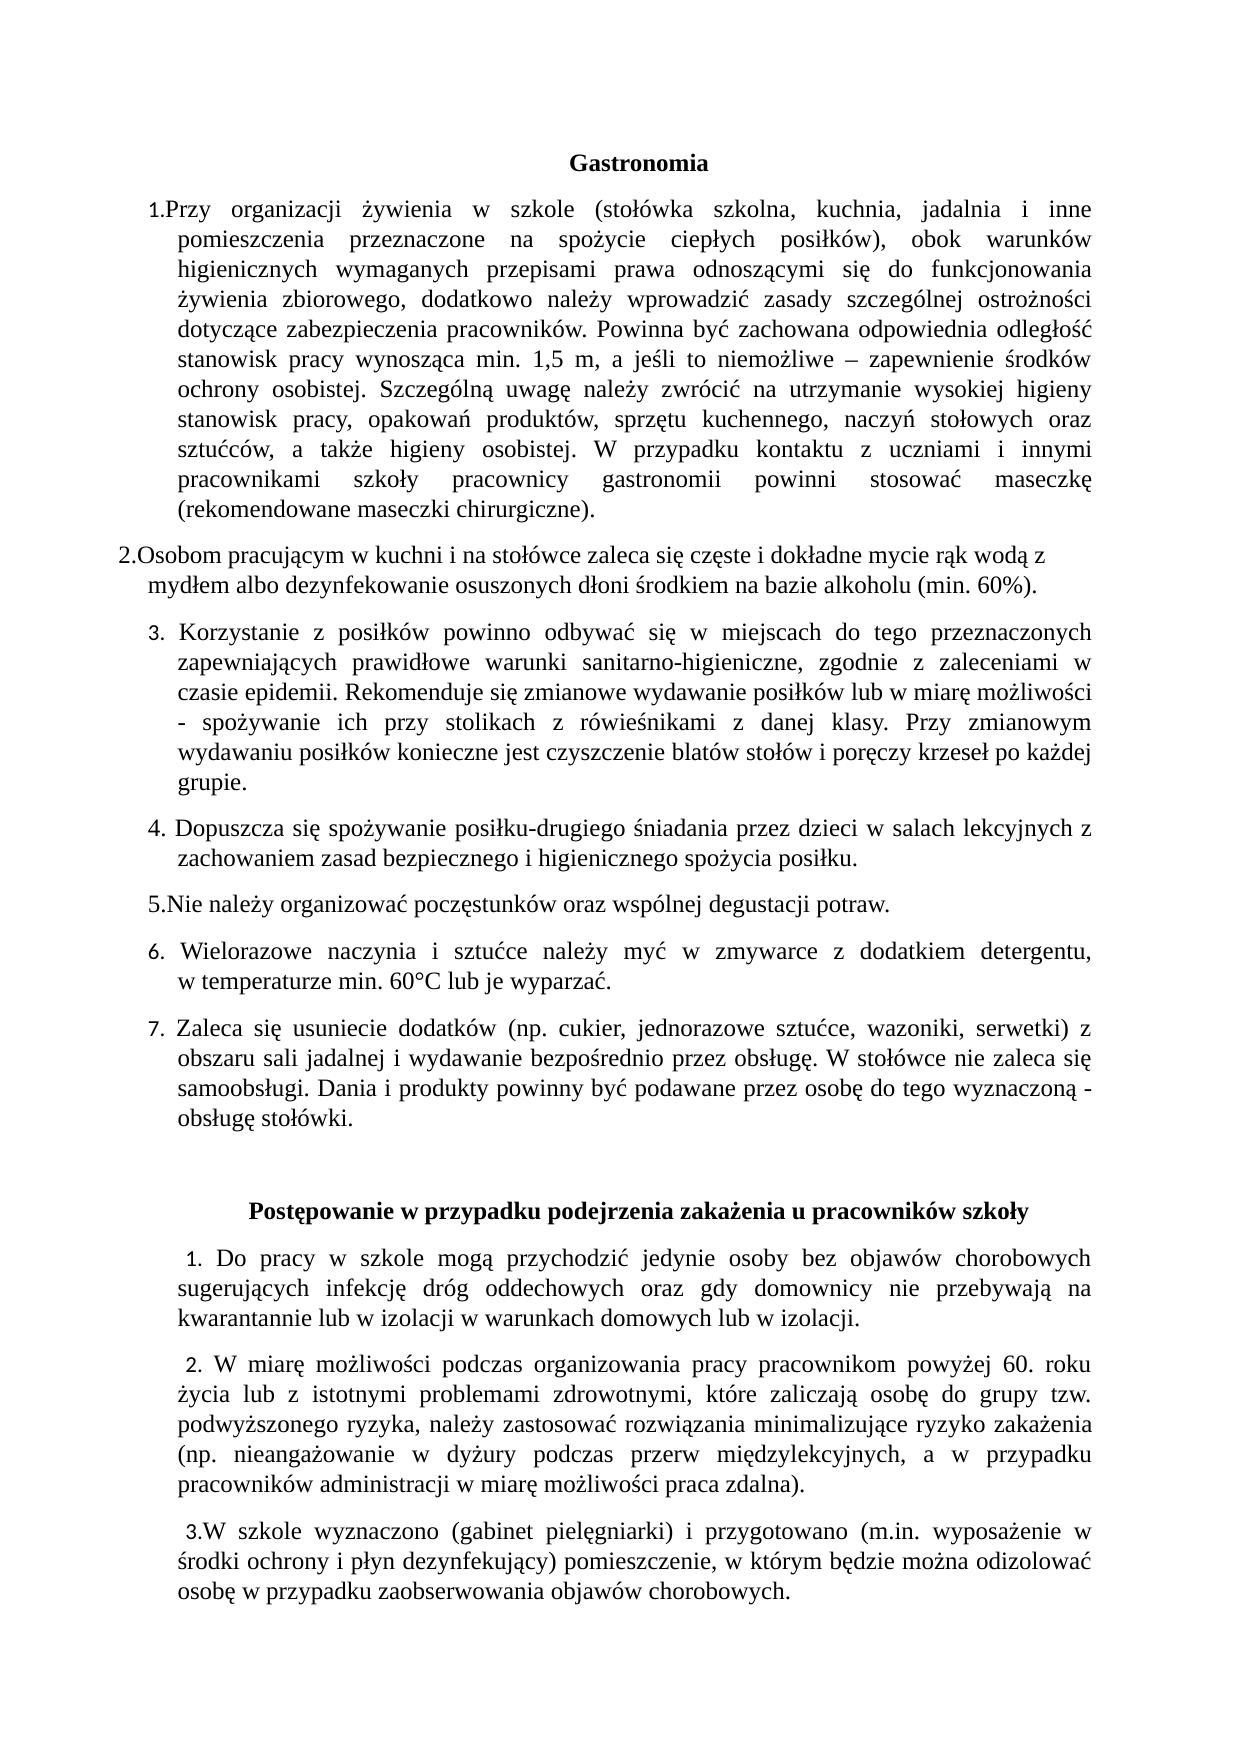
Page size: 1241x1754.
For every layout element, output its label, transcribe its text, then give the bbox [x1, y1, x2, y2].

list Zaleca się usuniecie dodatków (np. cukier, jednorazowe sztućce, wazoniki, serwetki) z obszaru sali jadalnej i wydawanie bezpośrednio przez obsługę. W stołówce nie zaleca się samoobsługi. Dania i produkty powinny być podawane przez osobę do tego wyznaczoną - obsługę stołówki. [148, 1013, 1093, 1132]
text Gastronomia [177, 148, 1093, 176]
text Postępowanie w przypadku podejrzenia zakażenia u pracowników szkoły [177, 1196, 1093, 1225]
list Osobom pracującym w kuchni i na stołówce zaleca się częste i dokładne mycie rąk wodą z mydłem albo dezynfekowanie osuszonych dłoni środkiem na bazie alkoholu (min. 60%). [118, 540, 1093, 599]
list Nie należy organizować poczęstunków oraz wspólnej degustacji potraw. [148, 889, 1093, 918]
list W miarę możliwości podczas organizowania pracy pracownikom powyżej 60. roku życia lub z istotnymi problemami zdrowotnymi, które zaliczają osobę do grupy tzw. podwyższonego ryzyka, należy zastosować rozwiązania minimalizujące ryzyko zakażenia (np. nieangażowanie w dyżury podczas przerw międzylekcyjnych, a w przypadku pracowników administracji w miarę możliwości praca zdalna). [177, 1349, 1093, 1498]
list Wielorazowe naczynia i sztućce należy myć w zmywarce z dodatkiem detergentu, w temperaturze min. 60°C lub je wyparzać. [148, 936, 1093, 995]
list Do pracy w szkole mogą przychodzić jedynie osoby bez objawów chorobowych sugerujących infekcję dróg oddechowych oraz gdy domownicy nie przebywają na kwarantannie lub w izolacji w warunkach domowych lub w izolacji. [177, 1243, 1093, 1331]
list W szkole wyznaczono (gabinet pielęgniarki) i przygotowano (m.in. wyposażenie w środki ochrony i płyn dezynfekujący) pomieszczenie, w którym będzie można odizolować osobę w przypadku zaobserwowania objawów chorobowych. [177, 1516, 1093, 1604]
list Przy organizacji żywienia w szkole (stołówka szkolna, kuchnia, jadalnia i inne pomieszczenia przeznaczone na spożycie ciepłych posiłków), obok warunków higienicznych wymaganych przepisami prawa odnoszącymi się do funkcjonowania żywienia zbiorowego, dodatkowo należy wprowadzić zasady szczególnej ostrożności dotyczące zabezpieczenia pracowników. Powinna być zachowana odpowiednia odległość stanowisk pracy wynosząca min. 1,5 m, a jeśli to niemożliwe – zapewnienie środków ochrony osobistej. Szczególną uwagę należy zwrócić na utrzymanie wysokiej higieny stanowisk pracy, opakowań produktów, sprzętu kuchennego, naczyń stołowych oraz sztućców, a także higieny osobistej. W przypadku kontaktu z uczniami i innymi pracownikami szkoły pracownicy gastronomii powinni stosować maseczkę (rekomendowane maseczki chirurgiczne). [148, 194, 1093, 522]
list Dopuszcza się spożywanie posiłku-drugiego śniadania przez dzieci w salach lekcyjnych z zachowaniem zasad bezpiecznego i higienicznego spożycia posiłku. [148, 813, 1093, 872]
list Korzystanie z posiłków powinno odbywać się w miejscach do tego przeznaczonych zapewniających prawidłowe warunki sanitarno-higieniczne, zgodnie z zaleceniami w czasie epidemii. Rekomenduje się zmianowe wydawanie posiłków lub w miarę możliwości - spożywanie ich przy stolikach z rówieśnikami z danej klasy. Przy zmianowym wydawaniu posiłków konieczne jest czyszczenie blatów stołów i poręczy krzeseł po każdej grupie. [148, 617, 1093, 795]
